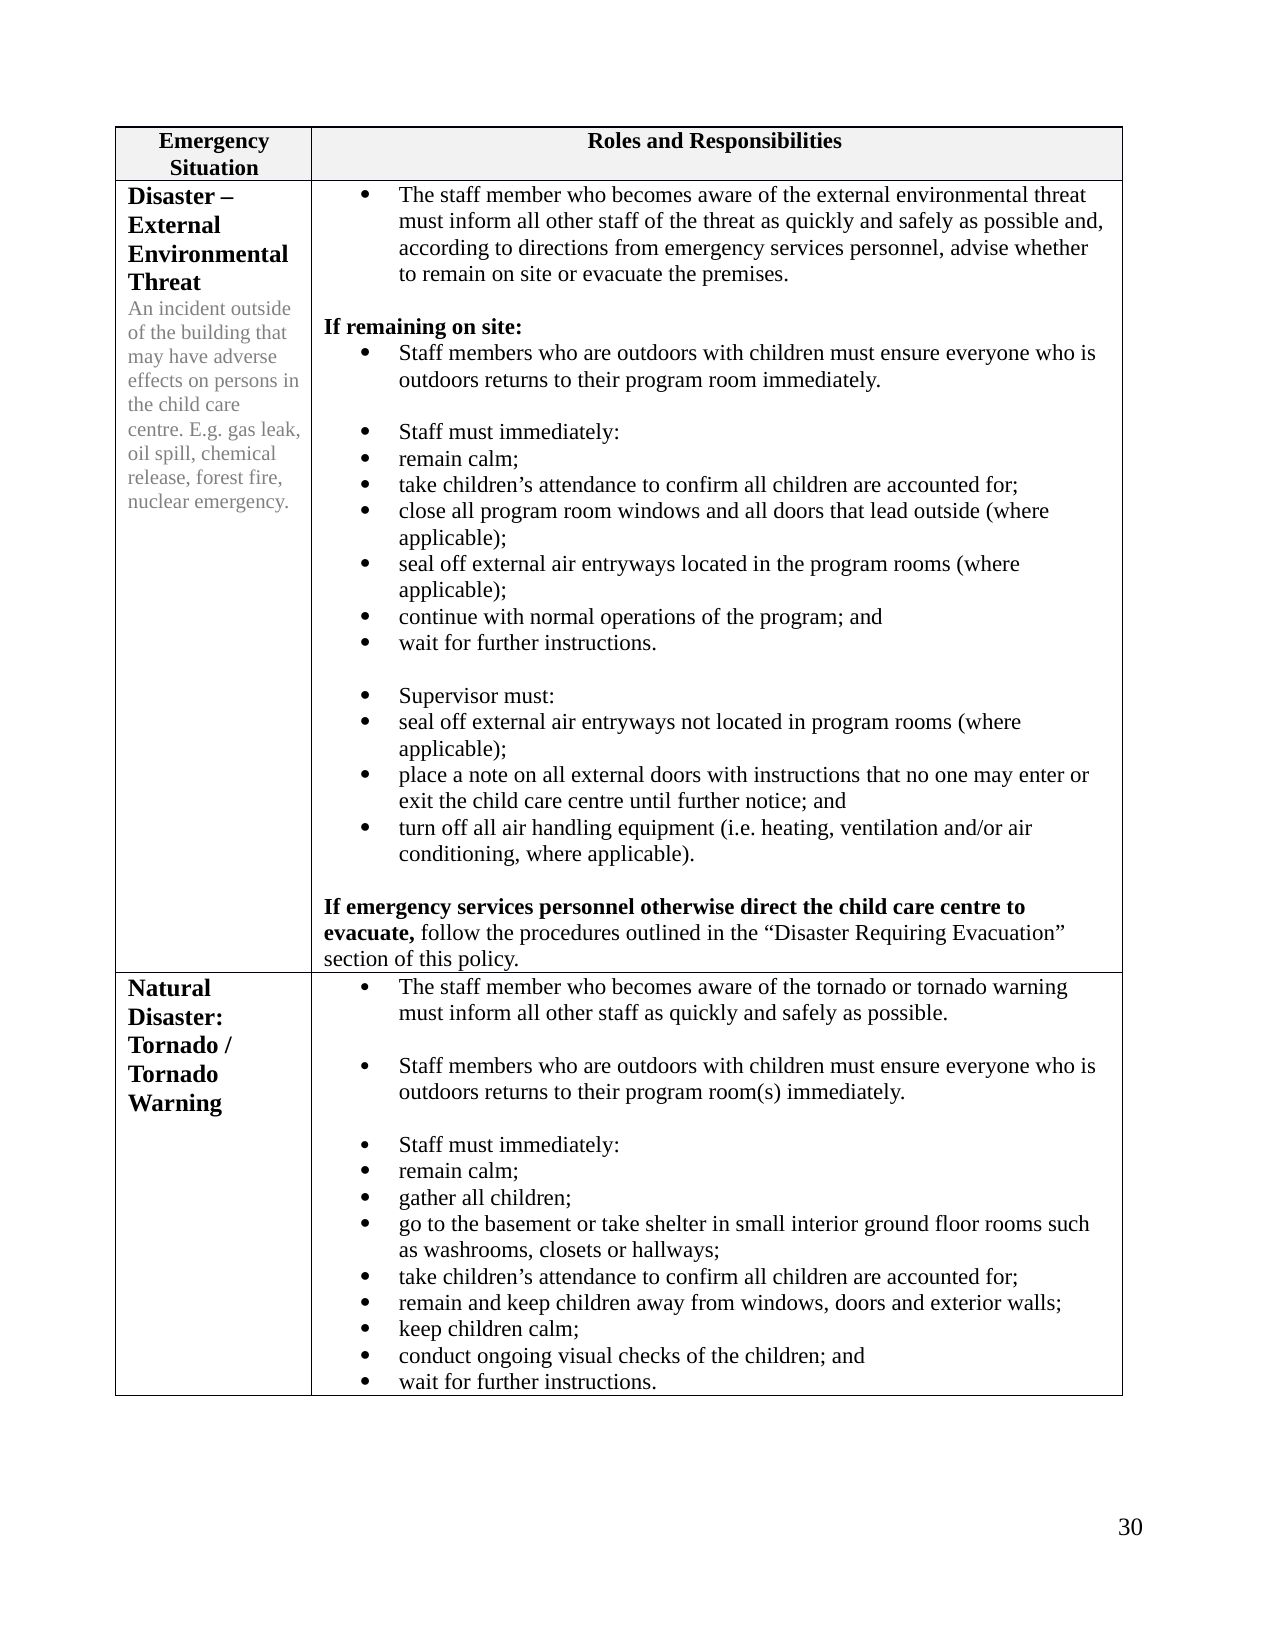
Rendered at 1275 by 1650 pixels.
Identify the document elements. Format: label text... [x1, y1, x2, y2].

table_cell The staff member who becomes aware of the tornado or tornado warning must inform all other staff as quickly and safely as possible. Staff members who are outdoors with children must ensure everyone who is outdoors returns to their program room(s) immediately. Staff must immediately: remain calm; gather all children; go to the basement or take shelter in small interior ground floor rooms such as washrooms, closets or hallways; take children’s attendance to confirm all children are accounted for; remain and keep children away from windows, doors and exterior walls; keep children calm; conduct ongoing visual checks of the children; and wait for further instructions. [312, 973, 1122, 1394]
table_cell Natural Disaster: Tornado / Tornado Warning [116, 973, 311, 1394]
table_cell The staff member who becomes aware of the external environmental threat must inform all other staff of the threat as quickly and safely as possible and, according to directions from emergency services personnel, advise whether to remain on site or evacuate the premises. If remaining on site: Staff members who are outdoors with children must ensure everyone who is outdoors returns to their program room immediately. Staff must immediately: remain calm; take children’s attendance to confirm all children are accounted for; close all program room windows and all doors that lead outside (where applicable); seal off external air entryways located in the program rooms (where applicable); continue with normal operations of the program; and wait for further instructions. Supervisor must: seal off external air entryways not located in program rooms (where applicable); place a note on all external doors with instructions that no one may enter or exit the child care centre until further notice; and turn off all air handling equipment (i.e. heating, ventilation and/or air conditioning, where applicable). If emergency services personnel otherwise direct the child care centre to evacuate, follow the procedures outlined in the “Disaster Requiring Evacuation” section of this policy. [312, 181, 1122, 972]
table_cell Disaster – External Environmental Threat An incident outside of the building that may have adverse effects on persons in the child care centre. E.g. gas leak, oil spill, chemical release, forest fire, nuclear emergency. [116, 181, 311, 972]
table_header Roles and Responsibilities [312, 128, 1122, 180]
table_header Emergency Situation [116, 128, 311, 180]
